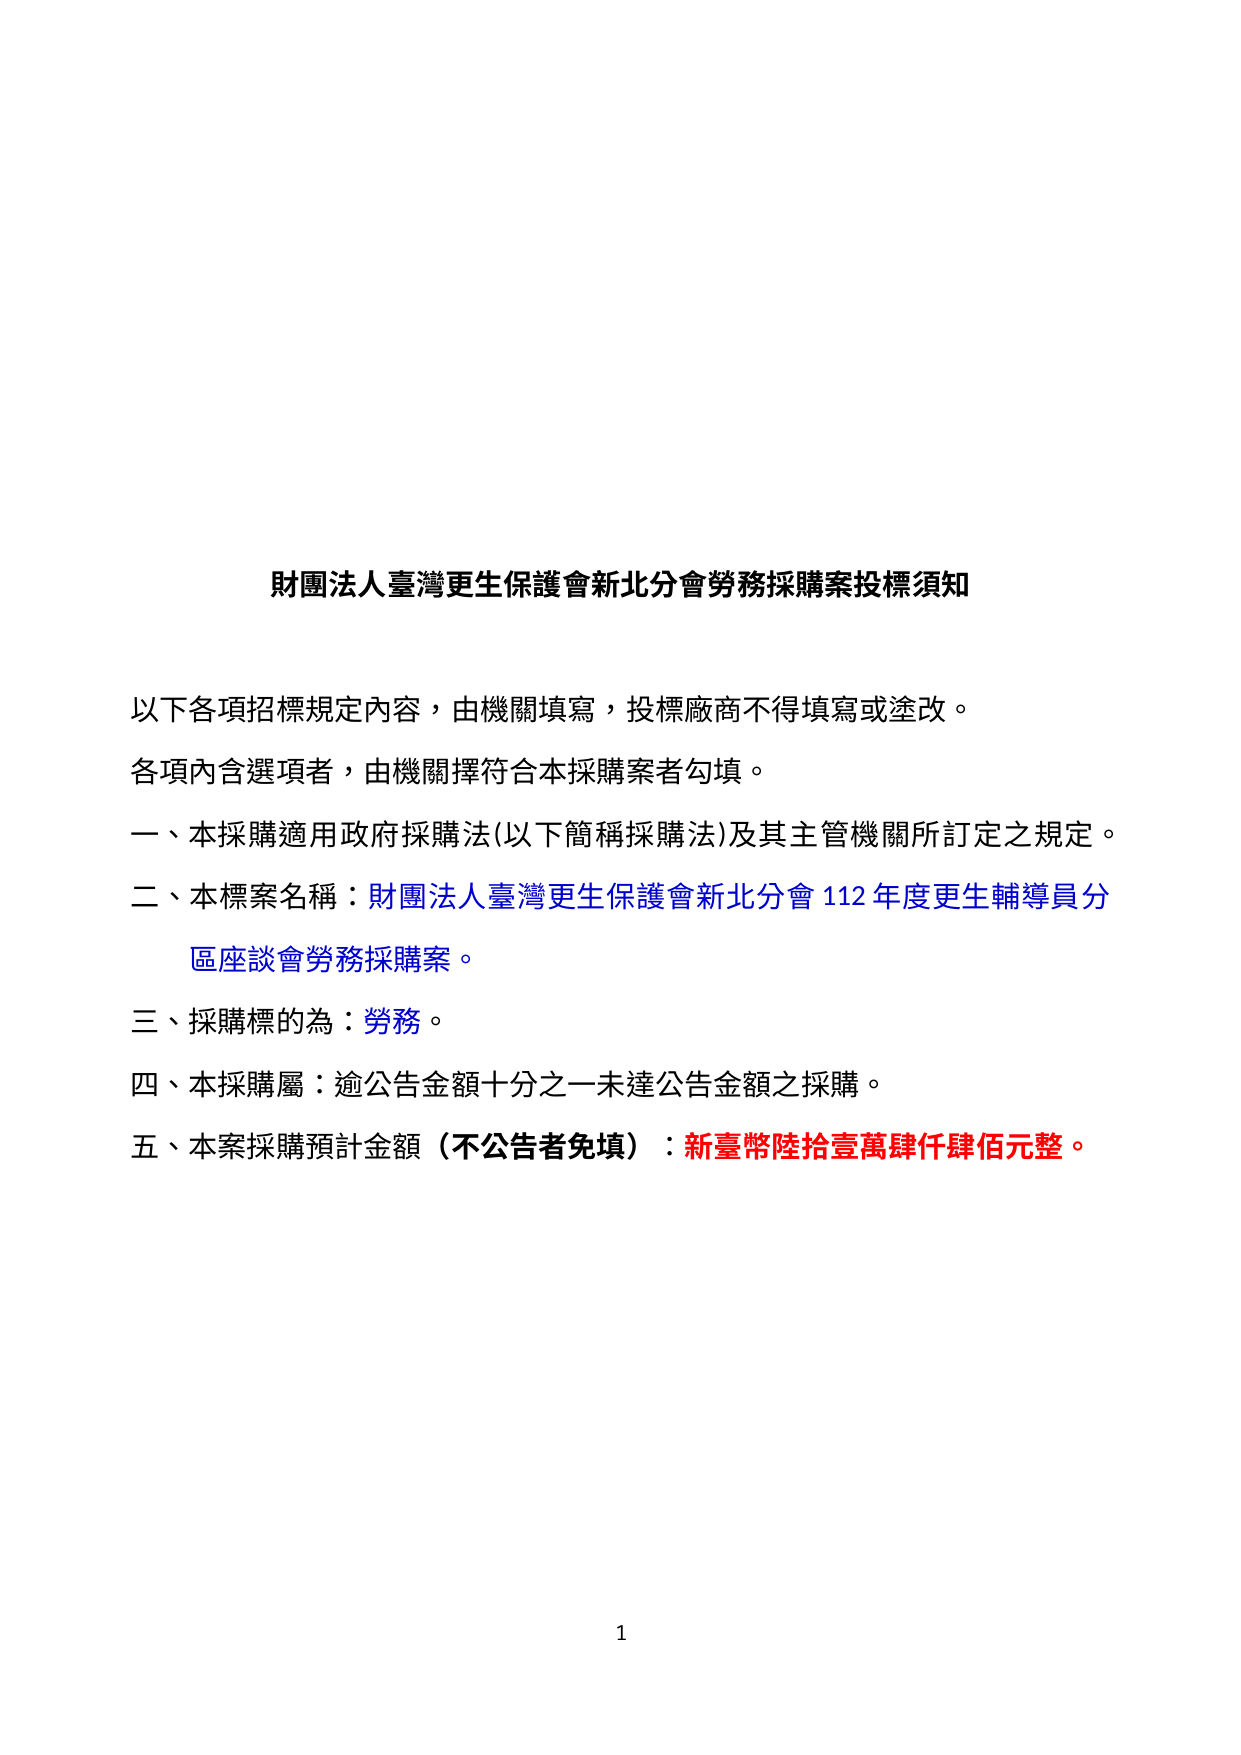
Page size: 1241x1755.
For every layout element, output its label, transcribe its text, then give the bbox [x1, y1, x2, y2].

text 二、本標案名稱：財團法人臺灣更生保護會新北分會112年度更生輔導員分區座談會勞務採購案。 [130, 853, 1110, 978]
text 財團法人臺灣更生保護會新北分會勞務採購案投標須知 [130, 541, 1110, 603]
text 一、本採購適用政府採購法(以下簡稱採購法)及其主管機關所訂定之規定。 [130, 791, 1110, 853]
text 以下各項招標規定內容，由機關填寫，投標廠商不得填寫或塗改。 [130, 666, 1110, 728]
text 各項內含選項者，由機關擇符合本採購案者勾填。 [130, 728, 1110, 791]
text 三、採購標的為：勞務。 [130, 978, 1110, 1041]
text 五、本案採購預計金額（不公告者免填）：新臺幣陸拾壹萬肆仟肆佰元整。 [130, 1103, 1110, 1166]
text 四、本採購屬：逾公告金額十分之一未達公告金額之採購。 [130, 1041, 1110, 1103]
